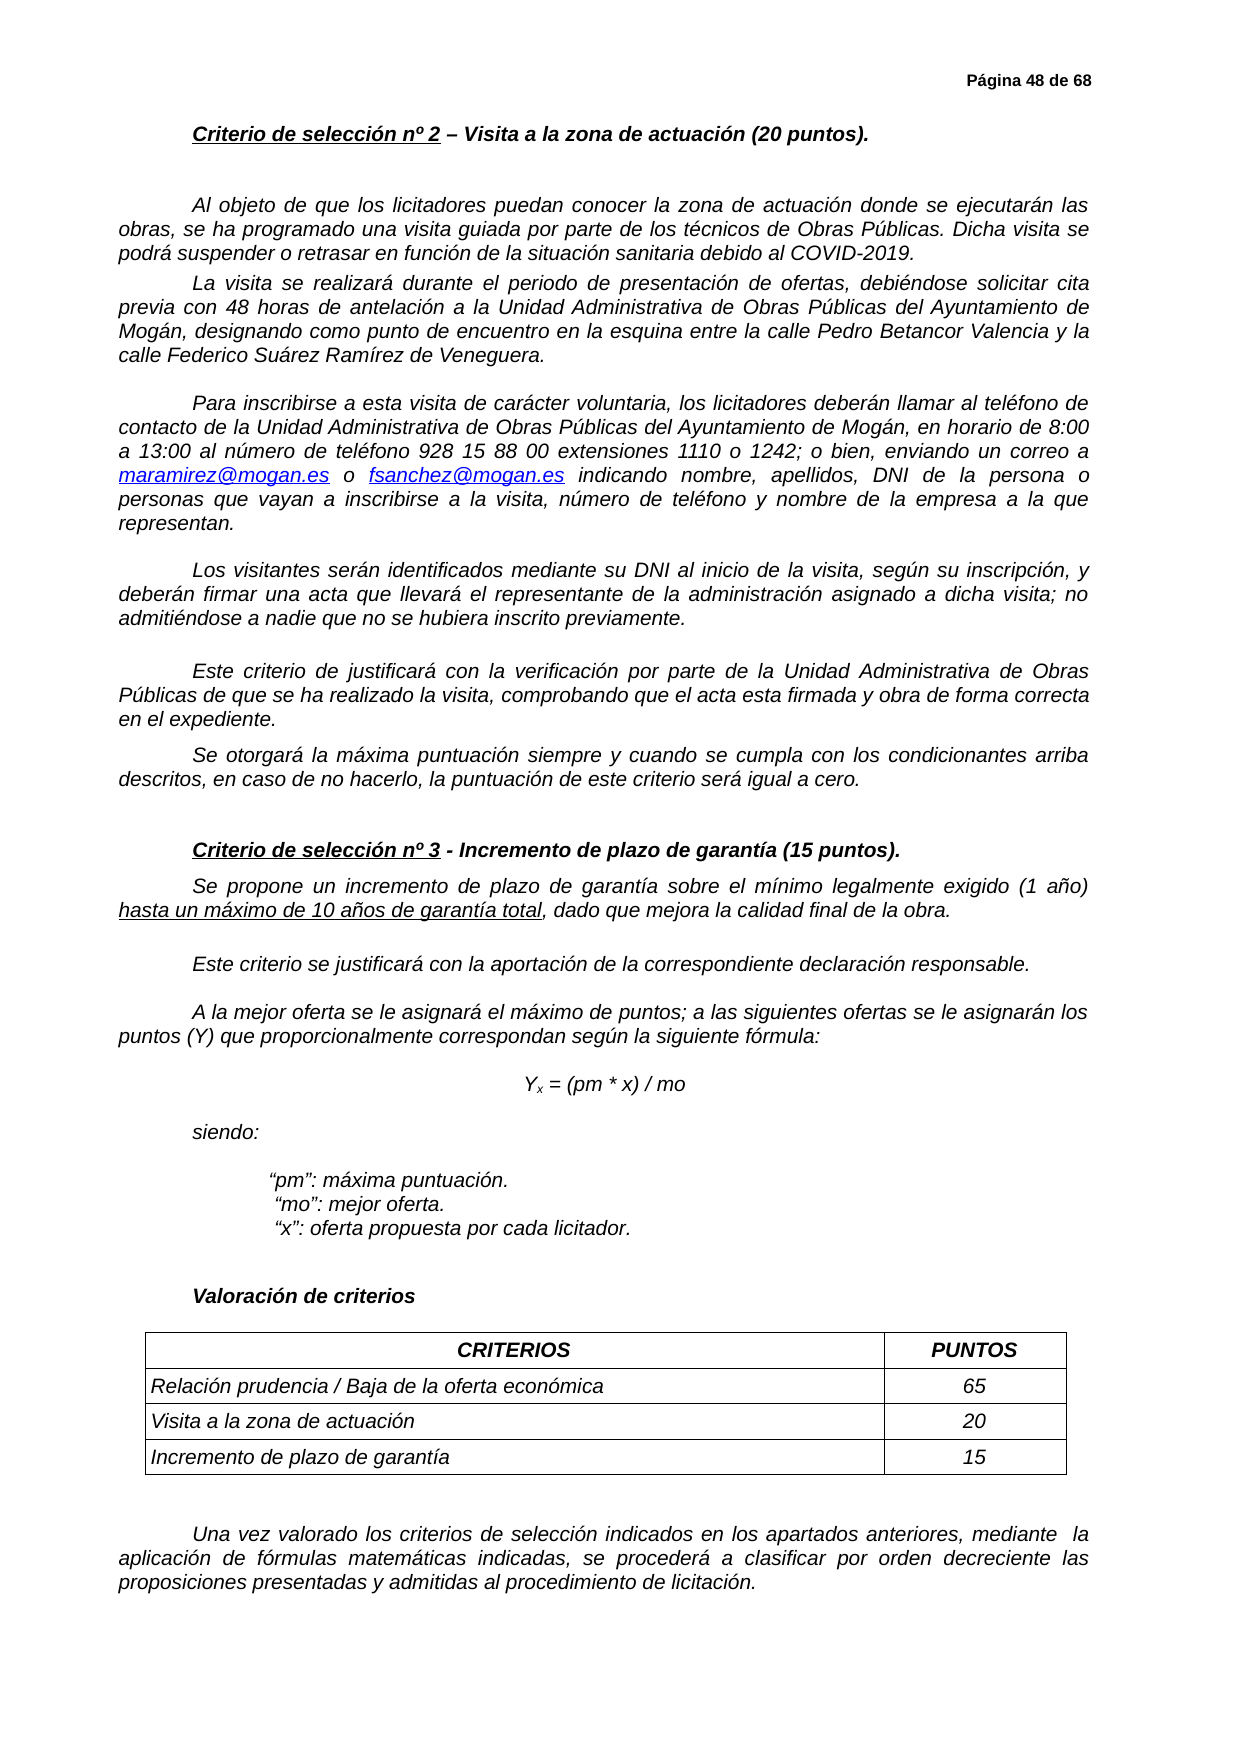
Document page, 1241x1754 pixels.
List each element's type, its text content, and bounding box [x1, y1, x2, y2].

text Yx = (pm * x) / mo [118, 1072, 1092, 1096]
text Criterio de selección nº 3 - Incremento de plazo de garantía (15 puntos). [118, 837, 1092, 861]
text “pm”: máxima puntuación. [268, 1168, 1092, 1192]
table_cell Relación prudencia / Baja de la oferta económica [146, 1369, 884, 1403]
text A la mejor oferta se le asignará el máximo de puntos; a las siguientes ofertas se le asignarán los puntos (Y) que proporcionalmente correspondan según la siguiente fórmula: [118, 1000, 1092, 1048]
text Una vez valorado los criterios de selección indicados en los apartados anteriores, mediante la aplicación de fórmulas matemáticas indicadas, se procederá a clasificar por orden decreciente las proposiciones presentadas y admitidas al procedimiento de licitación. [118, 1522, 1092, 1594]
text Este criterio de justificará con la verificación por parte de la Unidad Administrativa de Obras Públicas de que se ha realizado la visita, comprobando que el acta esta firmada y obra de forma correcta en el expediente. [118, 658, 1092, 730]
text Al objeto de que los licitadores puedan conocer la zona de actuación donde se ejecutarán las obras, se ha programado una visita guiada por parte de los técnicos de Obras Públicas. Dicha visita se podrá suspender o retrasar en función de la situación sanitaria debido al COVID-2019. [118, 193, 1092, 264]
table_cell 15 [885, 1440, 1066, 1474]
table_cell 20 [885, 1404, 1066, 1439]
text “mo”: mejor oferta. [268, 1192, 1092, 1216]
text siendo: [118, 1120, 1092, 1144]
table_cell 65 [885, 1369, 1066, 1403]
text Para inscribirse a esta visita de carácter voluntaria, los licitadores deberán llamar al teléfono de contacto de la Unidad Administrativa de Obras Públicas del Ayuntamiento de Mogán, en horario de 8:00 a 13:00 al número de teléfono 928 15 88 00 extensiones 1110 o 1242; o bien, enviando un correo a maramirez@mogan.es o fsanchez@mogan.es indicando nombre, apellidos, DNI de la persona o personas que vayan a inscribirse a la visita, número de teléfono y nombre de la empresa a la que representan. [118, 391, 1092, 534]
text Se propone un incremento de plazo de garantía sobre el mínimo legalmente exigido (1 año) hasta un máximo de 10 años de garantía total, dado que mejora la calidad final de la obra. [118, 874, 1092, 922]
text Se otorgará la máxima puntuación siempre y cuando se cumpla con los condicionantes arriba descritos, en caso de no hacerlo, la puntuación de este criterio será igual a cero. [118, 743, 1092, 791]
text Valoración de criterios [118, 1284, 1022, 1308]
text Los visitantes serán identificados mediante su DNI al inicio de la visita, según su inscripción, y deberán firmar una acta que llevará el representante de la administración asignado a dicha visita; no admitiéndose a nadie que no se hubiera inscrito previamente. [118, 534, 1092, 630]
text Criterio de selección nº 2 – Visita a la zona de actuación (20 puntos). [118, 122, 1092, 146]
text La visita se realizará durante el periodo de presentación de ofertas, debiéndose solicitar cita previa con 48 horas de antelación a la Unidad Administrativa de Obras Públicas del Ayuntamiento de Mogán, designando como punto de encuentro en la esquina entre la calle Pedro Betancor Valencia y la calle Federico Suárez Ramírez de Veneguera. [118, 271, 1092, 367]
table_cell Visita a la zona de actuación [146, 1404, 884, 1439]
text Este criterio se justificará con la aportación de la correspondiente declaración responsable. [118, 952, 1092, 976]
table_header PUNTOS [885, 1333, 1066, 1368]
table_cell Incremento de plazo de garantía [146, 1440, 884, 1474]
text “x”: oferta propuesta por cada licitador. [268, 1216, 1092, 1239]
table_header CRITERIOS [146, 1333, 884, 1368]
